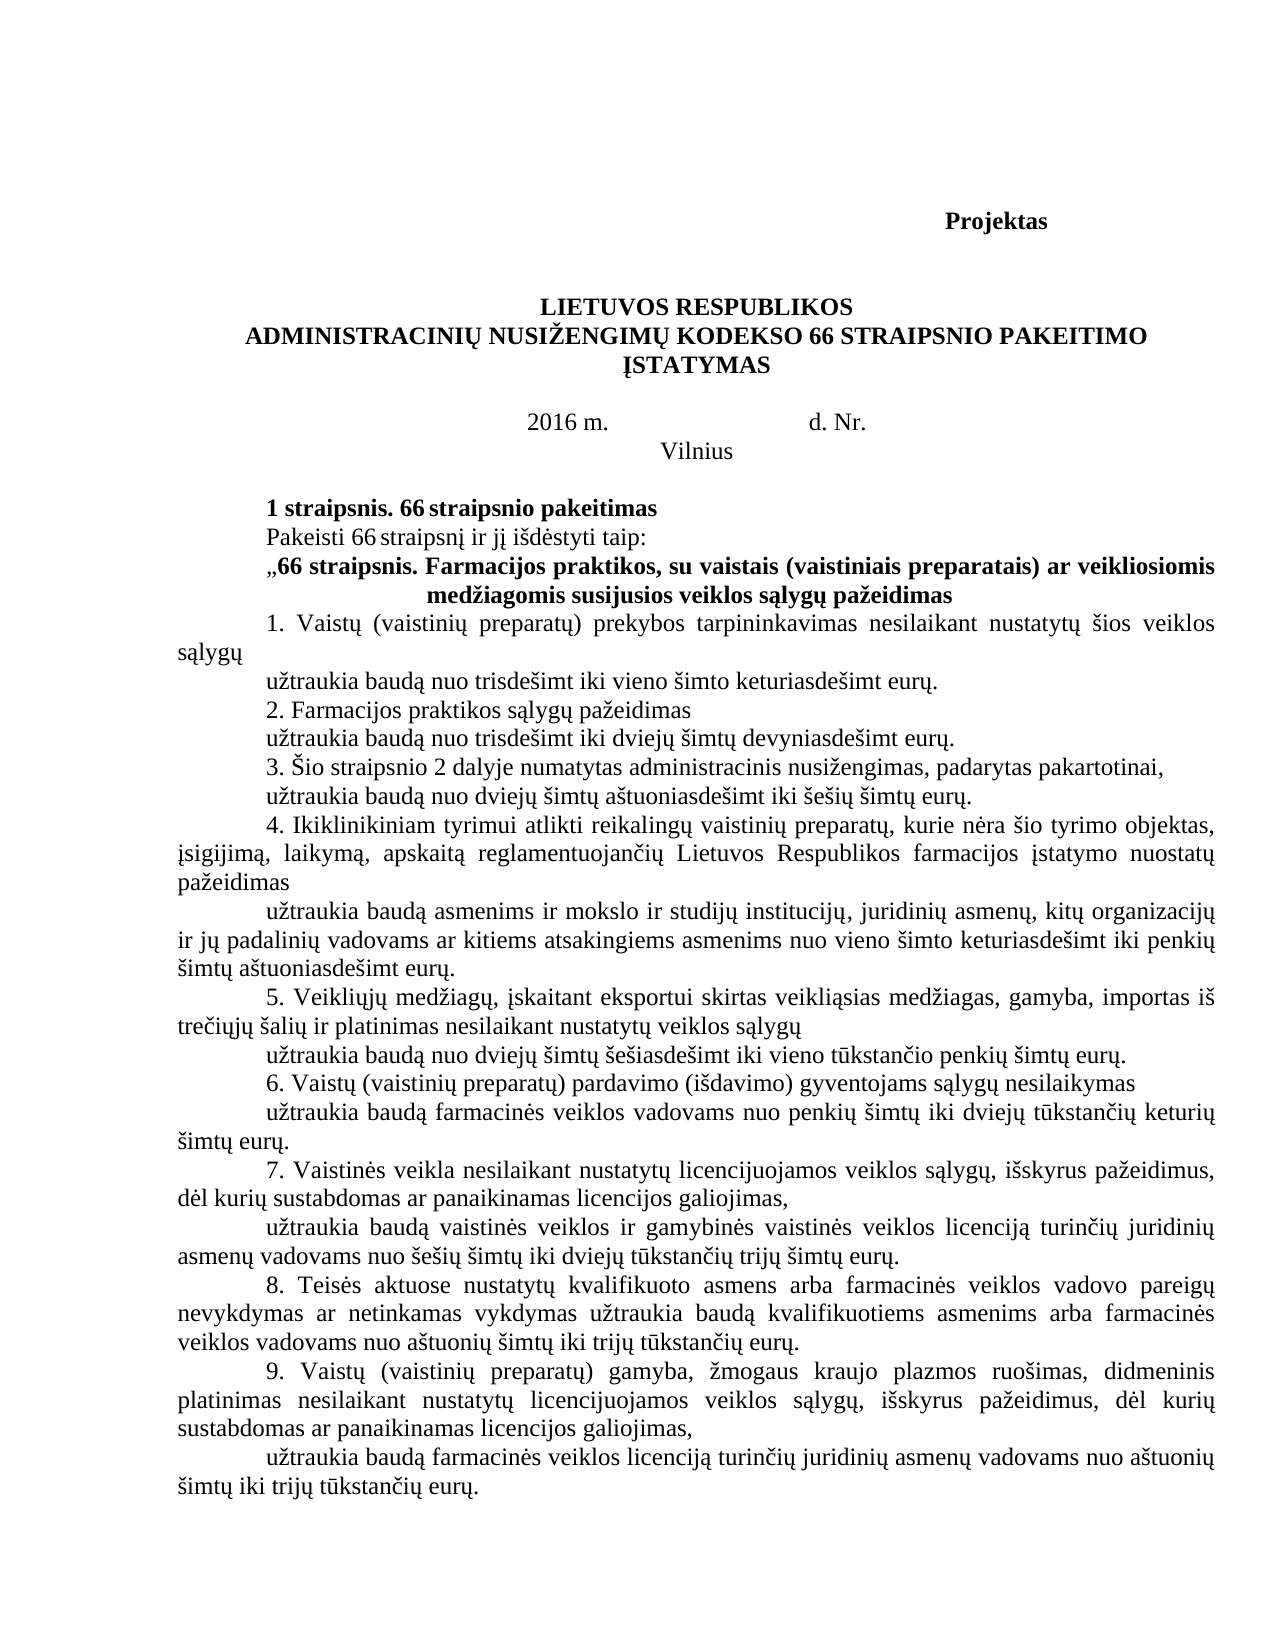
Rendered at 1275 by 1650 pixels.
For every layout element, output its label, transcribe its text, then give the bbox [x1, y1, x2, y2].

text ADMINISTRACINIŲ NUSIŽENGIMŲ KODEKSO 66 straipsniO pakeitimo ĮSTATYMAS [177, 321, 1216, 378]
text 3. Šio straipsnio 2 dalyje numatytas administracinis nusižengimas, padarytas pakartotinai, [177, 752, 1216, 781]
text užtraukia baudą nuo dviejų šimtų aštuoniasdešimt iki šešių šimtų eurų. [177, 781, 1216, 810]
text 8. Teisės aktuose nustatytų kvalifikuoto asmens arba farmacinės veiklos vadovo pareigų nevykdymas ar netinkamas vykdymas užtraukia baudą kvalifikuotiems asmenims arba farmacinės veiklos vadovams nuo aštuonių šimtų iki trijų tūkstančių eurų. [177, 1270, 1216, 1356]
text 9. Vaistų (vaistinių preparatų) gamyba, žmogaus kraujo plazmos ruošimas, didmeninis platinimas nesilaikant nustatytų licencijuojamos veiklos sąlygų, išskyrus pažeidimus, dėl kurių sustabdomas ar panaikinamas licencijos galiojimas, [177, 1356, 1216, 1442]
text užtraukia baudą nuo dviejų šimtų šešiasdešimt iki vieno tūkstančio penkių šimtų eurų. [177, 1040, 1216, 1068]
text užtraukia baudą nuo trisdešimt iki dviejų šimtų devyniasdešimt eurų. [177, 723, 1216, 752]
text „66 straipsnis. Farmacijos praktikos, su vaistais (vaistiniais preparatais) ar veikliosiomis medžiagomis susijusios veiklos sąlygų pažeidimas [266, 551, 1216, 608]
text 2016 m. d. Nr. [177, 407, 1216, 436]
text 4. Ikiklinikiniam tyrimui atlikti reikalingų vaistinių preparatų, kurie nėra šio tyrimo objektas, įsigijimą, laikymą, apskaitą reglamentuojančių Lietuvos Respublikos farmacijos įstatymo nuostatų pažeidimas [177, 810, 1216, 896]
text LIETUVOS RESPUBLIKOS [177, 292, 1216, 321]
text užtraukia baudą farmacinės veiklos vadovams nuo penkių šimtų iki dviejų tūkstančių keturių šimtų eurų. [177, 1097, 1216, 1155]
text 1. Vaistų (vaistinių preparatų) prekybos tarpininkavimas nesilaikant nustatytų šios veiklos sąlygų [177, 608, 1216, 666]
text Pakeisti 66 straipsnį ir jį išdėstyti taip: [177, 522, 1216, 551]
text užtraukia baudą farmacinės veiklos licenciją turinčių juridinių asmenų vadovams nuo aštuonių šimtų iki trijų tūkstančių eurų. [177, 1442, 1216, 1500]
text 5. Veikliųjų medžiagų, įskaitant eksportui skirtas veikliąsias medžiagas, gamyba, importas iš trečiųjų šalių ir platinimas nesilaikant nustatytų veiklos sąlygų [177, 982, 1216, 1040]
text užtraukia baudą nuo trisdešimt iki vieno šimto keturiasdešimt eurų. [177, 666, 1216, 695]
text 2. Farmacijos praktikos sąlygų pažeidimas [177, 695, 1216, 723]
text užtraukia baudą vaistinės veiklos ir gamybinės vaistinės veiklos licenciją turinčių juridinių asmenų vadovams nuo šešių šimtų iki dviejų tūkstančių trijų šimtų eurų. [177, 1212, 1216, 1270]
text 1 straipsnis. 66 straipsnio pakeitimas [266, 493, 1216, 522]
text Vilnius [177, 436, 1216, 465]
text užtraukia baudą asmenims ir mokslo ir studijų institucijų, juridinių asmenų, kitų organizacijų ir jų padalinių vadovams ar kitiems atsakingiems asmenims nuo vieno šimto keturiasdešimt iki penkių šimtų aštuoniasdešimt eurų. [177, 896, 1216, 982]
text Projektas [945, 206, 1216, 235]
text 7. Vaistinės veikla nesilaikant nustatytų licencijuojamos veiklos sąlygų, išskyrus pažeidimus, dėl kurių sustabdomas ar panaikinamas licencijos galiojimas, [177, 1155, 1216, 1212]
text 6. Vaistų (vaistinių preparatų) pardavimo (išdavimo) gyventojams sąlygų nesilaikymas [177, 1068, 1216, 1097]
